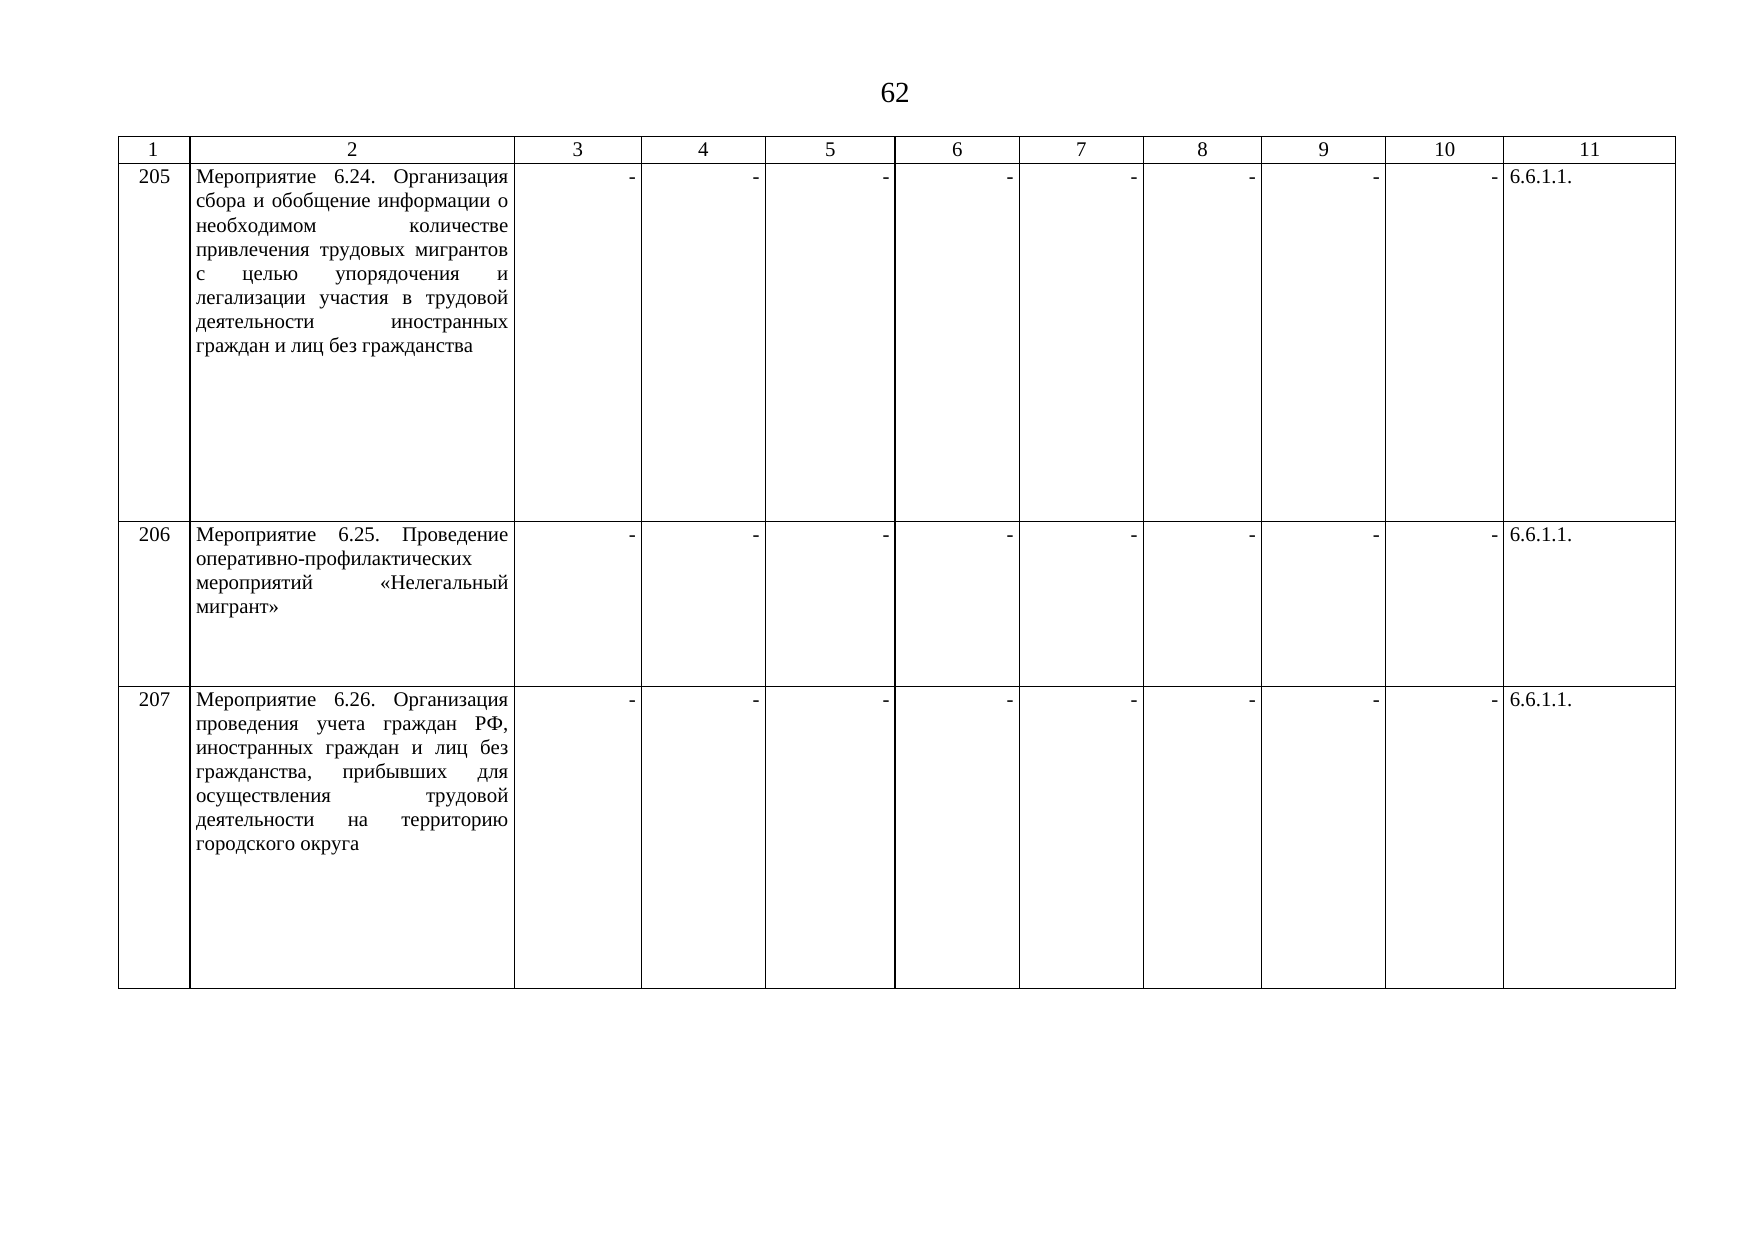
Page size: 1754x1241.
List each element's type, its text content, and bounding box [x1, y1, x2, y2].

table_cell - [1262, 522, 1385, 686]
table_header 1 [119, 137, 189, 163]
table_cell - [1386, 164, 1503, 521]
table_header 9 [1262, 137, 1385, 163]
table_cell - [1386, 687, 1503, 988]
table_cell 6.6.1.1. [1504, 687, 1675, 988]
table_cell 6.6.1.1. [1504, 164, 1675, 521]
table_cell - [1020, 522, 1143, 686]
table_header 5 [766, 137, 894, 163]
table_cell - [1144, 687, 1261, 988]
table_cell 206 [119, 522, 189, 686]
table_header 4 [642, 137, 765, 163]
table_cell - [642, 164, 765, 521]
table_header 10 [1386, 137, 1503, 163]
table_cell - [642, 687, 765, 988]
table_cell - [766, 164, 894, 521]
table_header 7 [1020, 137, 1143, 163]
table_cell - [515, 687, 641, 988]
table_cell - [642, 522, 765, 686]
table_header 8 [1144, 137, 1261, 163]
table_cell Мероприятие 6.24. Организация сбора и обобщение информации о необходимом количестве привлечения трудовых мигрантов с целью упорядочения и легализации участия в трудовой деятельности иностранных граждан и лиц без гражданства [191, 164, 514, 521]
table_cell Мероприятие 6.26. Организация проведения учета граждан РФ, иностранных граждан и лиц без гражданства, прибывших для осуществления трудовой деятельности на территорию городского округа [191, 687, 514, 988]
table_cell 6.6.1.1. [1504, 522, 1675, 686]
table_cell - [896, 522, 1019, 686]
table_cell 205 [119, 164, 189, 521]
table_cell - [766, 522, 894, 686]
table_cell - [1262, 164, 1385, 521]
table_cell - [1144, 164, 1261, 521]
table_header 2 [191, 137, 514, 163]
table_cell - [1020, 687, 1143, 988]
table_cell - [896, 164, 1019, 521]
table_header 3 [515, 137, 641, 163]
table_cell Мероприятие 6.25. Проведение оперативно-профилактических мероприятий «Нелегальный мигрант» [191, 522, 514, 686]
table_cell - [1386, 522, 1503, 686]
table_cell - [1144, 522, 1261, 686]
table_header 11 [1504, 137, 1675, 163]
table_cell 207 [119, 687, 189, 988]
table_cell - [1262, 687, 1385, 988]
table_cell - [766, 687, 894, 988]
table_header 6 [896, 137, 1019, 163]
table_cell - [896, 687, 1019, 988]
table_cell - [515, 522, 641, 686]
table_cell - [1020, 164, 1143, 521]
table_cell - [515, 164, 641, 521]
